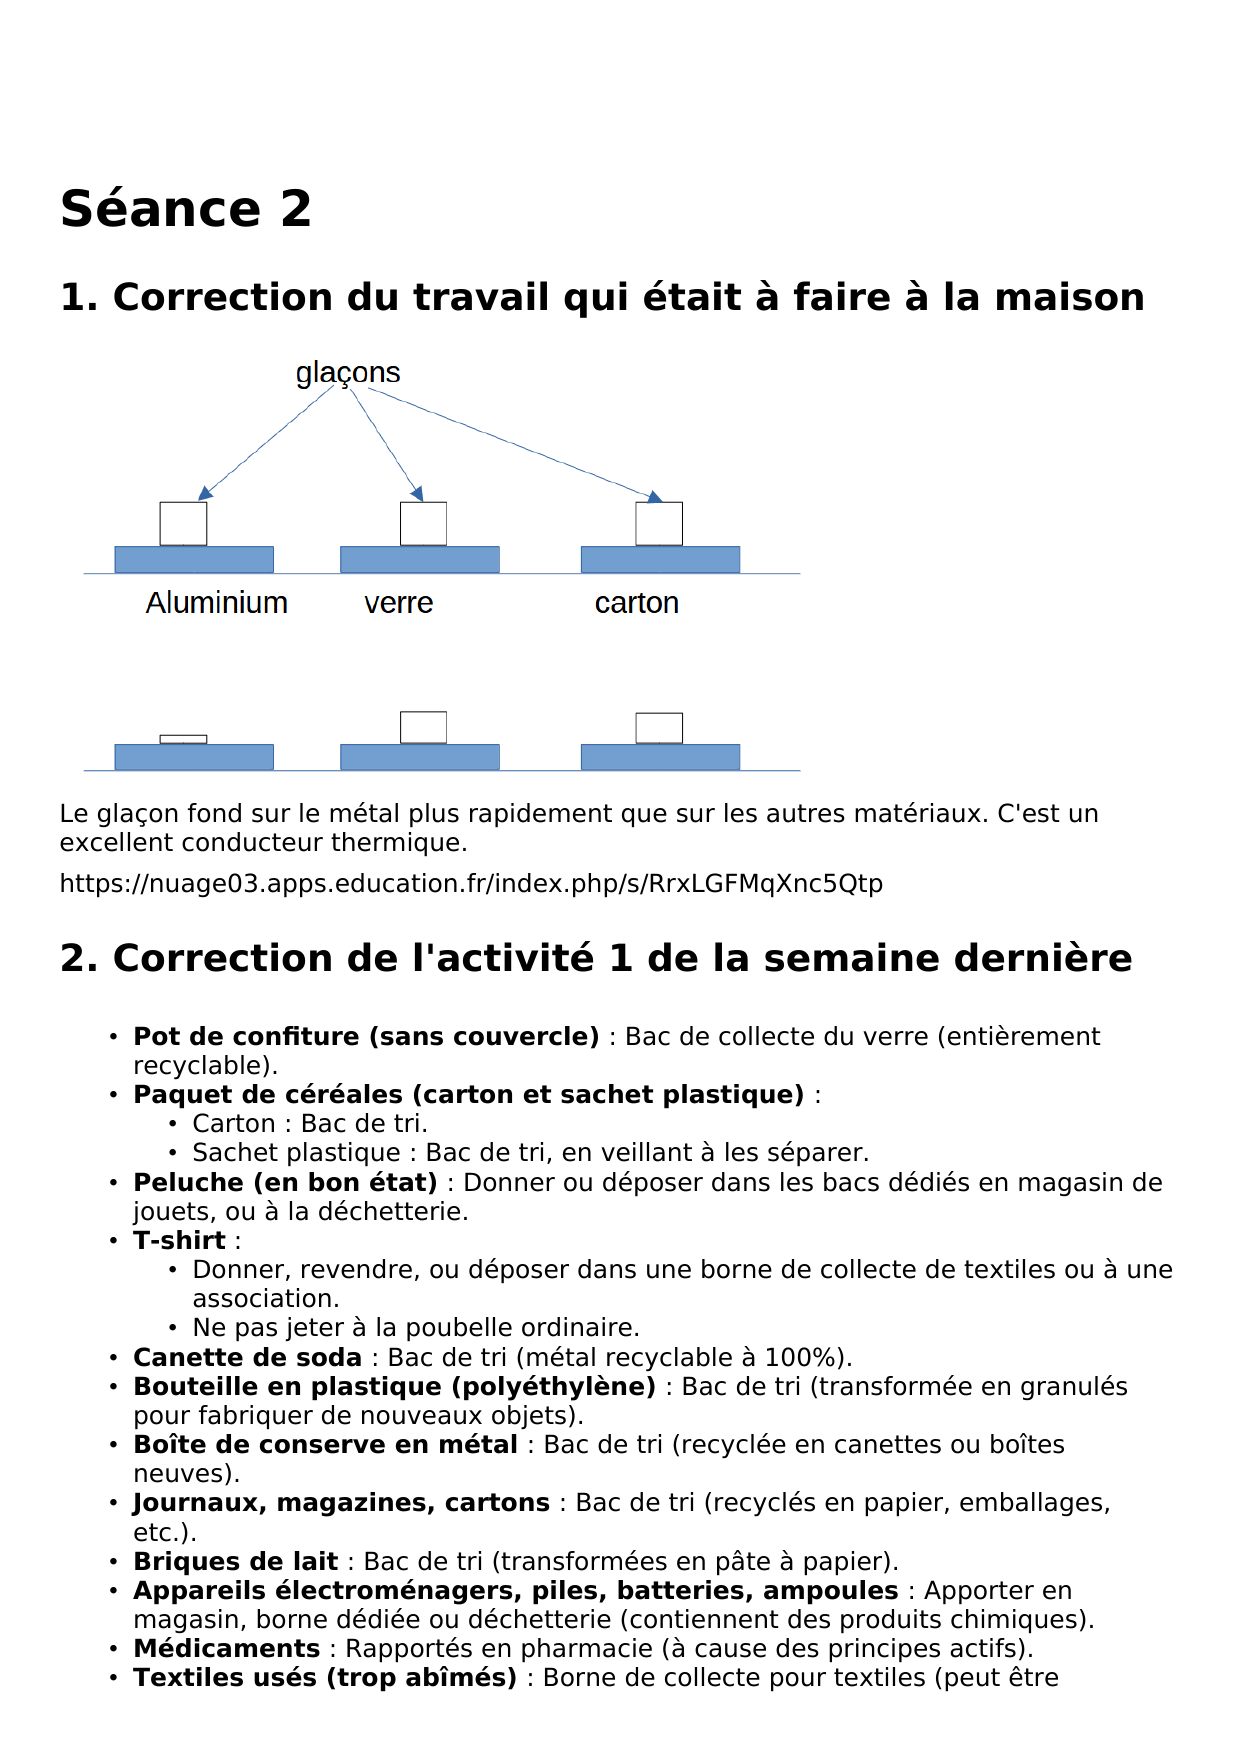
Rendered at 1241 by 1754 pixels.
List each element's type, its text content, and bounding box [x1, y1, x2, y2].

list Boîte de conserve en métal : Bac de tri (recyclée en canettes ou boîtes neuves). [118, 1430, 1181, 1489]
list Carton : Bac de tri. [177, 1109, 1181, 1139]
list Médicaments : Rapportés en pharmacie (à cause des principes actifs). [118, 1634, 1181, 1664]
list T-shirt : [118, 1226, 1181, 1255]
list Peluche (en bon état) : Donner ou déposer dans les bacs dédiés en magasin de jouets, ou à la déchetterie. [118, 1168, 1181, 1226]
subtitle Séance 2 [59, 180, 1181, 238]
text https://nuage03.apps.education.fr/index.php/s/RrxLGFMqXnc5Qtp [59, 870, 1181, 899]
list Ne pas jeter à la poubelle ordinaire. [177, 1314, 1181, 1343]
list Pot de confiture (sans couvercle) : Bac de collecte du verre (entièrement recyclable). [118, 1022, 1181, 1080]
list Canette de soda : Bac de tri (métal recyclable à 100%). [118, 1343, 1181, 1372]
list Journaux, magazines, cartons : Bac de tri (recyclés en papier, emballages, etc.). [118, 1489, 1181, 1547]
subtitle 1. Correction du travail qui était à faire à la maison [59, 276, 1181, 319]
list Sachet plastique : Bac de tri, en veillant à les séparer. [177, 1139, 1181, 1168]
subtitle 2. Correction de l'activité 1 de la semaine dernière [59, 936, 1181, 980]
list Donner, revendre, ou déposer dans une borne de collecte de textiles ou à une association. [177, 1255, 1181, 1314]
list Paquet de céréales (carton et sachet plastique) : [118, 1080, 1181, 1109]
picture [59, 331, 814, 787]
list Textiles usés (trop abîmés) : Borne de collecte pour textiles (peut être [118, 1664, 1181, 1693]
text Le glaçon fond sur le métal plus rapidement que sur les autres matériaux. C'est un excellent conducteur thermique. [59, 799, 1181, 857]
list Bouteille en plastique (polyéthylène) : Bac de tri (transformée en granulés pour fabriquer de nouveaux objets). [118, 1372, 1181, 1430]
list Briques de lait : Bac de tri (transformées en pâte à papier). [118, 1547, 1181, 1576]
list Appareils électroménagers, piles, batteries, ampoules : Apporter en magasin, borne dédiée ou déchetterie (contiennent des produits chimiques). [118, 1576, 1181, 1634]
